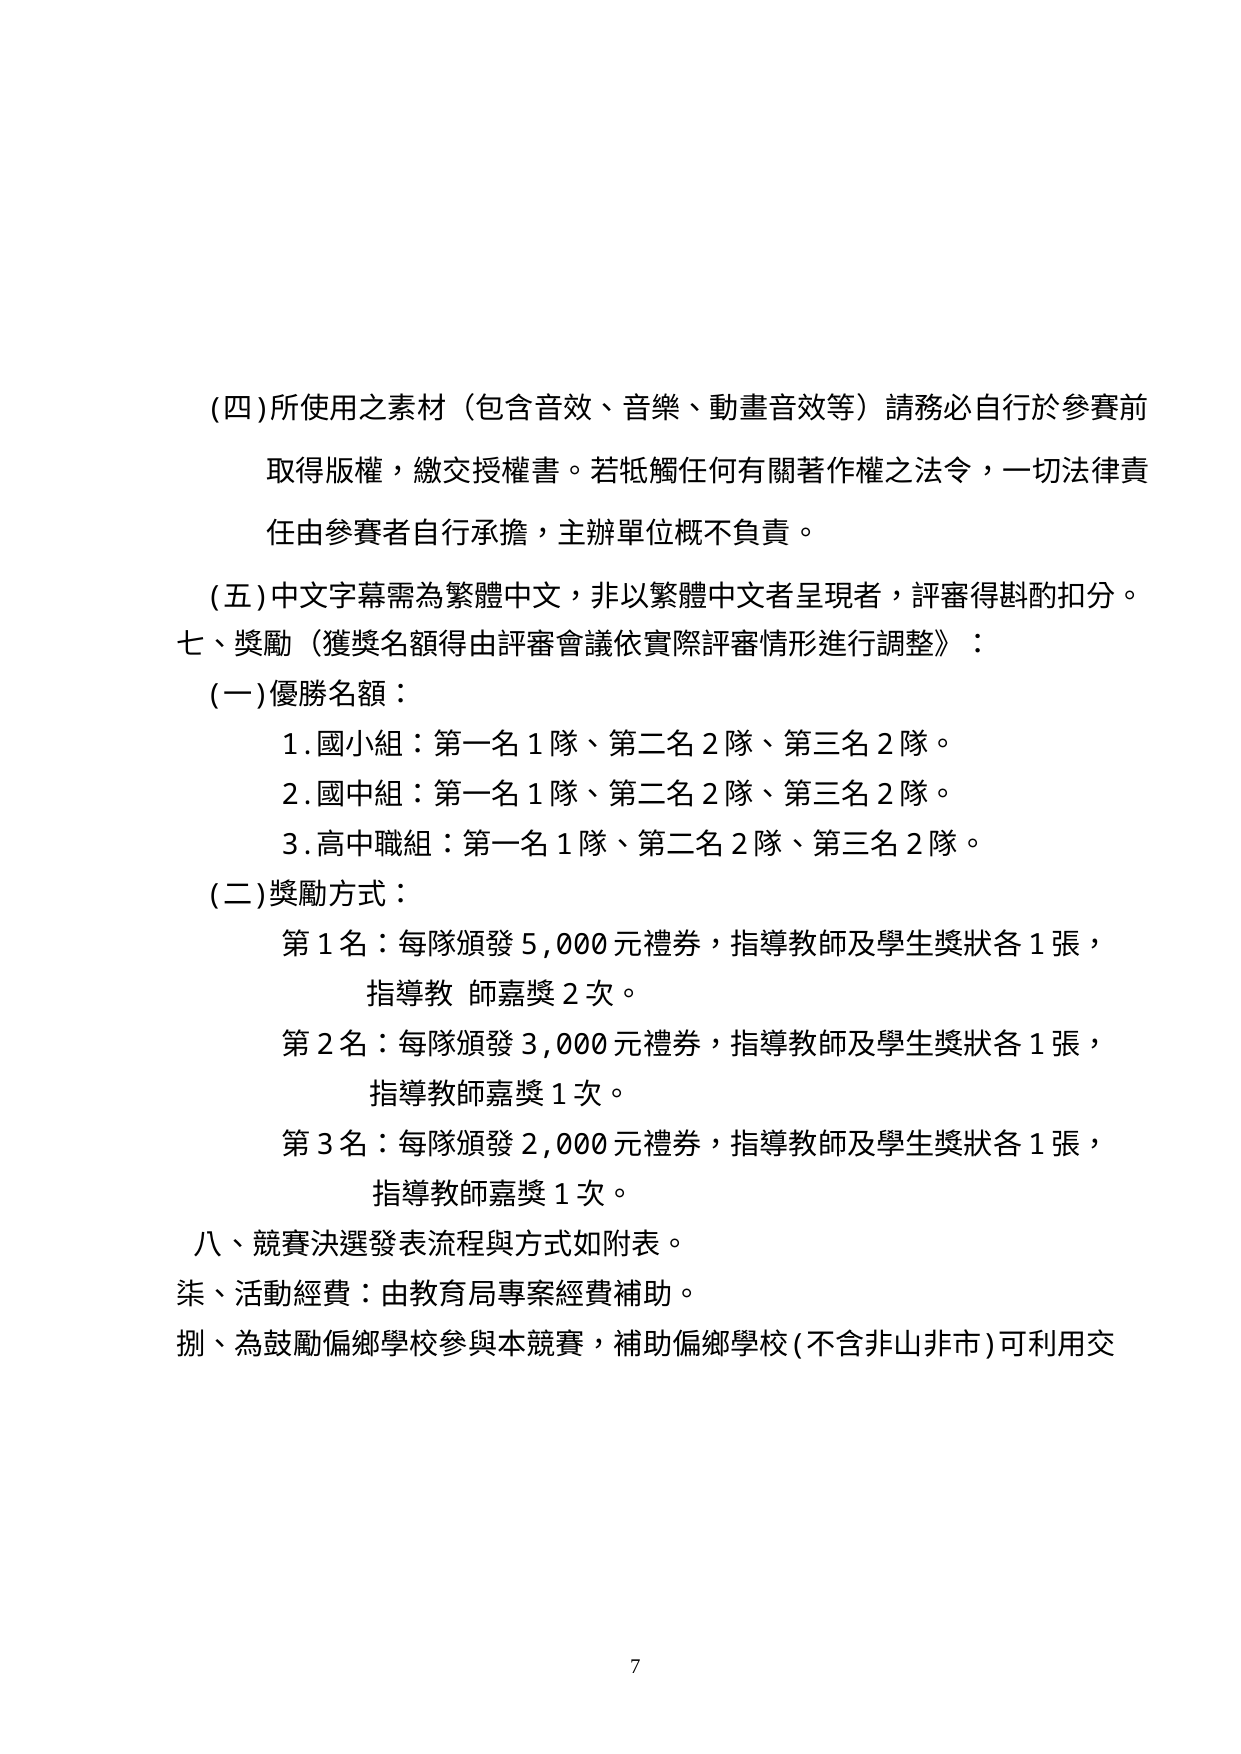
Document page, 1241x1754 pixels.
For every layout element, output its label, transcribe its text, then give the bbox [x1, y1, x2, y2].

text 七、獎勵（獲獎名額得由評審會議依實際評審情形進行調整》： [118, 614, 1138, 664]
text 第1名：每隊頒發5,000元禮券，指導教師及學生獎狀各1張，指導教 師嘉獎2次。 [176, 914, 1138, 1014]
text 捌、為鼓勵偏鄉學校參與本競賽，補助偏鄉學校(不含非山非市)可利用交 [176, 1314, 1138, 1364]
text (四)所使用之素材（包含音效、音樂、動畫音效等）請務必自行於參賽前取得版權，繳交授權書。若牴觸任何有關著作權之法令，一切法律責任由參賽者自行承擔，主辦單位概不負責。 [118, 364, 1152, 552]
text (一)優勝名額： [118, 664, 1138, 714]
text (五)中文字幕需為繁體中文，非以繁體中文者呈現者，評審得斟酌扣分。 [118, 552, 1152, 614]
text 柒、活動經費：由教育局專案經費補助。 [118, 1264, 1138, 1314]
text 2.國中組：第一名1隊、第二名2隊、第三名2隊。 [118, 764, 1138, 814]
text (二)獎勵方式： [118, 864, 1138, 914]
text 第2名：每隊頒發3,000元禮券，指導教師及學生獎狀各1張，指導教師嘉獎1次。 [176, 1014, 1138, 1114]
text 1.國小組：第一名1隊、第二名2隊、第三名2隊。 [118, 714, 1138, 764]
text 3.高中職組：第一名1隊、第二名2隊、第三名2隊。 [118, 814, 1138, 864]
text 八、競賽決選發表流程與方式如附表。 [118, 1214, 1138, 1264]
text 第3名：每隊頒發2,000元禮券，指導教師及學生獎狀各1張，指導教師嘉獎1次。 [176, 1114, 1138, 1214]
